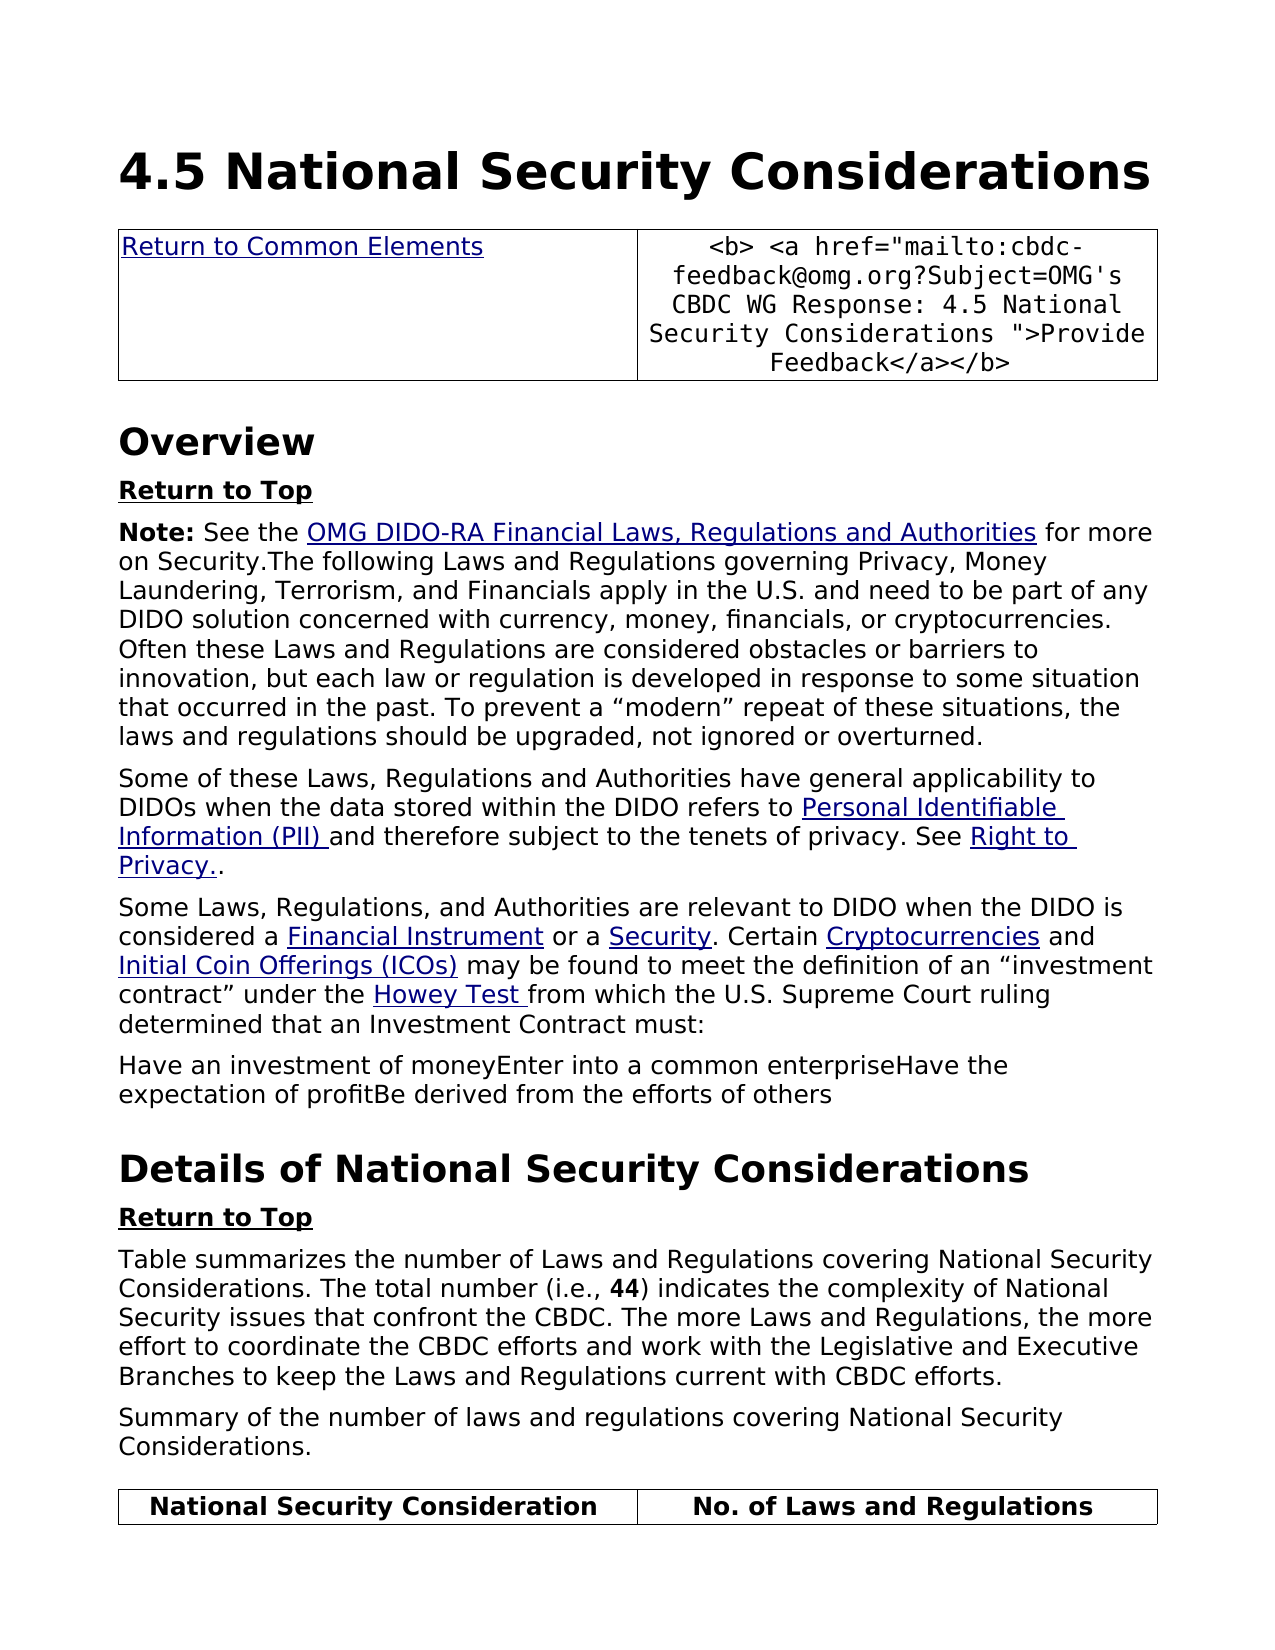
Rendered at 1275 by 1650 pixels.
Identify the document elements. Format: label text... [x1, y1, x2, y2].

subtitle 4.5 National Security Considerations [118, 143, 1157, 201]
text Table summarizes the number of Laws and Regulations covering National Security Considerations. The total number (i.e., 44) indicates the complexity of National Security issues that confront the CBDC. The more Laws and Regulations, the more effort to coordinate the CBDC efforts and work with the Legislative and Executive Branches to keep the Laws and Regulations current with CBDC efforts. [118, 1245, 1157, 1391]
text Some of these Laws, Regulations and Authorities have general applicability to DIDOs when the data stored within the DIDO refers to Personal Identifiable Information (PII) and therefore subject to the tenets of privacy. See Right to Privacy.. [118, 764, 1157, 881]
text Return to Top [118, 476, 1157, 506]
table_header National Security Consideration [119, 1490, 637, 1524]
text Note: See the OMG DIDO-RA Financial Laws, Regulations and Authorities for more on Security.The following Laws and Regulations governing Privacy, Money Laundering, Terrorism, and Financials apply in the U.S. and need to be part of any DIDO solution concerned with currency, money, financials, or cryptocurrencies. Often these Laws and Regulations are considered obstacles or barriers to innovation, but each law or regulation is developed in response to some situation that occurred in the past. To prevent a “modern” repeat of these situations, the laws and regulations should be upgraded, not ignored or overturned. [118, 518, 1157, 751]
text Return to Top [118, 1203, 1157, 1233]
text Some Laws, Regulations, and Authorities are relevant to DIDO when the DIDO is considered a Financial Instrument or a Security. Certain Cryptocurrencies and Initial Coin Offerings (ICOs) may be found to meet the definition of an “investment contract” under the Howey Test from which the U.S. Supreme Court ruling determined that an Investment Contract must: [118, 893, 1157, 1039]
table_header <b> <a href="mailto:cbdc-feedback@omg.org?Subject=OMG's CBDC WG Response: 4.5 National Security Considerations ">Provide Feedback</a></b> [638, 230, 1157, 380]
subtitle Overview [118, 420, 1157, 464]
text Summary of the number of laws and regulations covering National Security Considerations. [118, 1403, 1157, 1462]
subtitle Details of National Security Considerations [118, 1147, 1157, 1191]
text Have an investment of moneyEnter into a common enterpriseHave the expectation of profitBe derived from the efforts of others [118, 1051, 1157, 1110]
table_header Return to Common Elements [119, 230, 637, 380]
table_header No. of Laws and Regulations [638, 1490, 1157, 1524]
